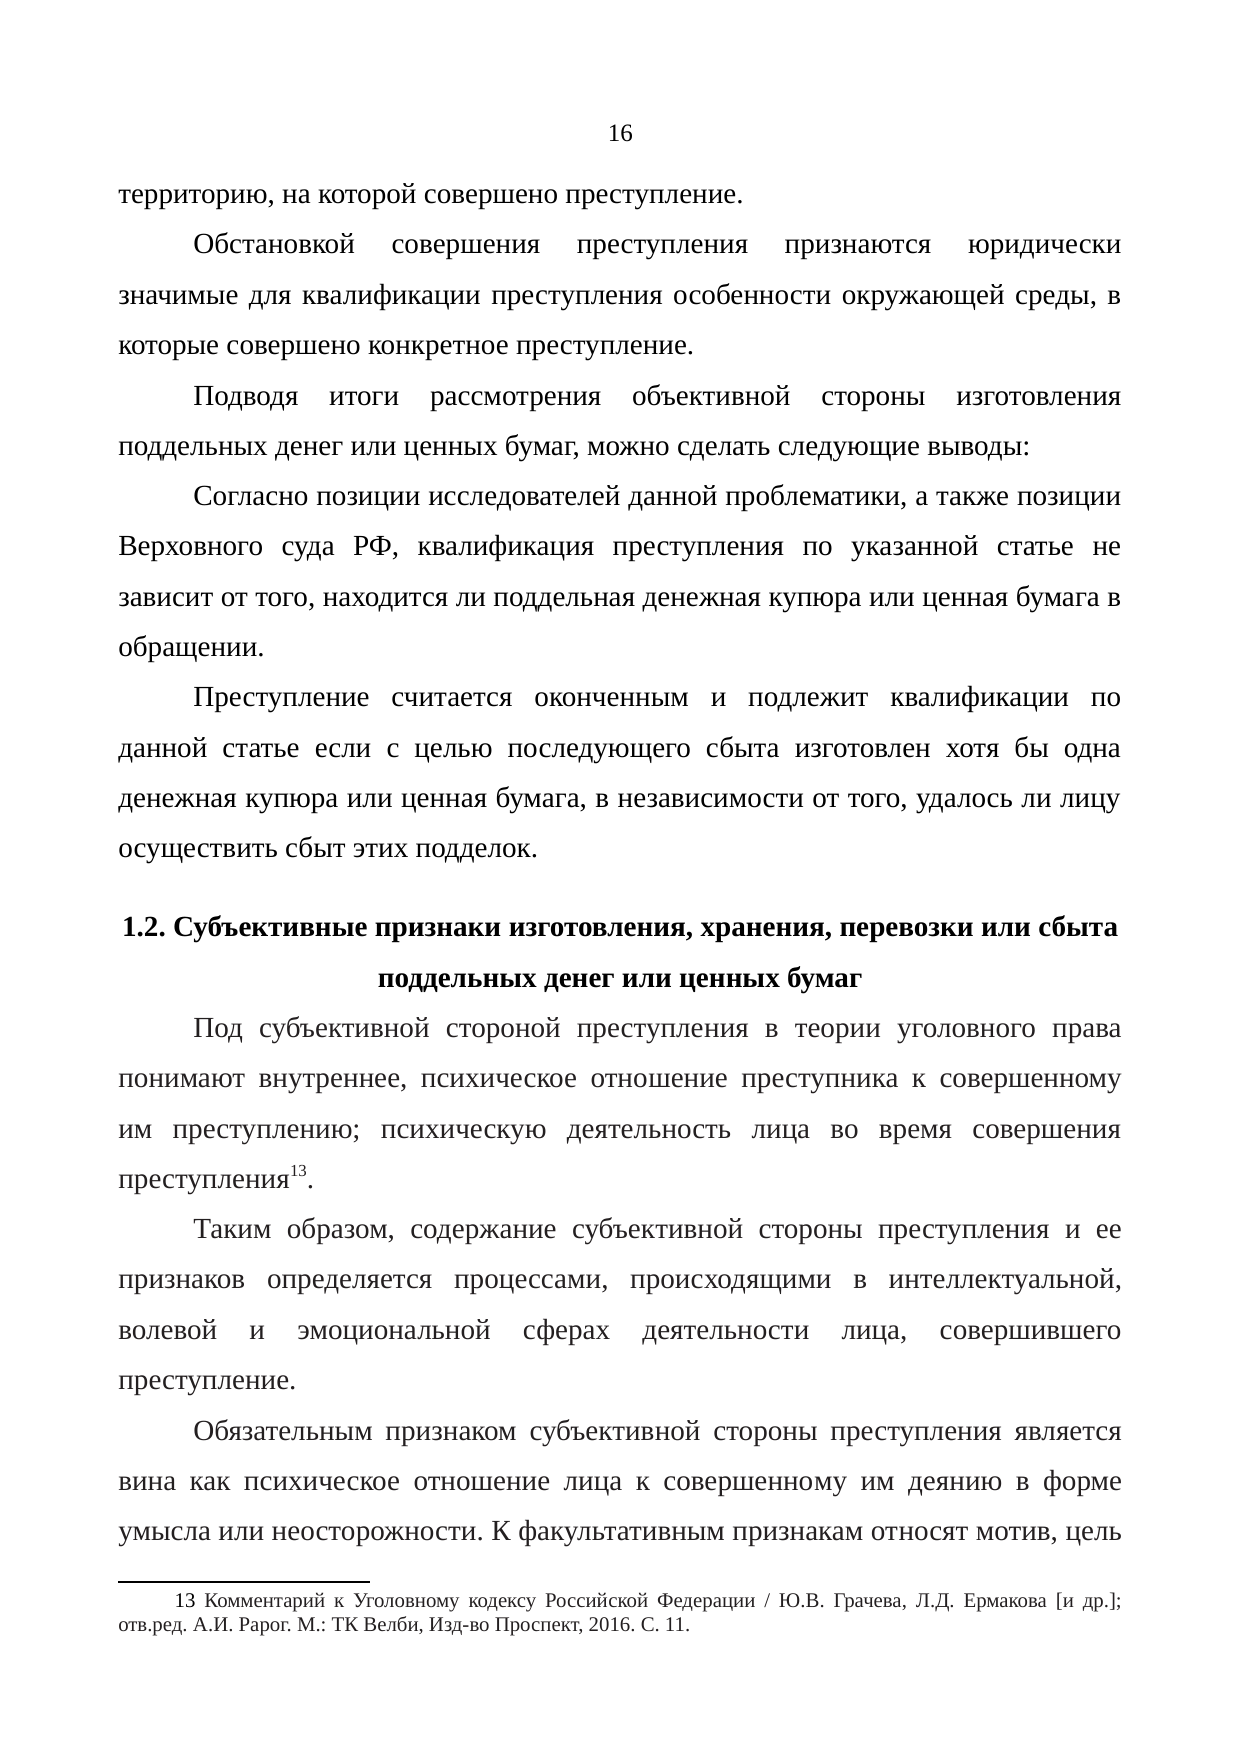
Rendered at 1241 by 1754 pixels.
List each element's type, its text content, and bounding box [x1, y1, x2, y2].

text Обстановкой совершения преступления признаются юридически значимые для квалификации преступления особенности окружающей среды, в которые совершено конкретное преступление. [118, 227, 1122, 361]
text Таким образом, содержание субъек­тивной стороны преступления и ее при­знаков определяется процессами, проис­ходящими в интеллектуальной, волевой и эмоциональной сферах деятельности лица, совершившего преступление. [118, 1211, 1122, 1396]
subtitle 1.2. Субъективные признаки изготовления, хранения, перевозки или сбыта поддельных денег или ценных бумаг [118, 909, 1122, 993]
text Под субъективной стороной преступле­ния в теории уголовного права пони­мают внутреннее, психическое отношение преступника к совершенному им преступ­лению; психическую деятельность лица во время совершения преступления. [118, 1010, 1122, 1194]
text Подводя итоги рассмотрения объективной стороны изготовления поддельных денег или ценных бумаг, можно сделать следующие выводы: [118, 378, 1122, 461]
text Обязательным признаком субъектив­ной стороны преступления является вина как психическое отношение лица к совершенно­му им деянию в форме умысла или неосто­рожности. К факультативным признакам от­носят мотив, цель [118, 1413, 1122, 1547]
text территорию, на которой совершено преступление. [118, 176, 1122, 210]
text Согласно позиции исследователей данной проблематики, а также позиции Верховного суда РФ, квалификация преступления по указанной статье не зависит от того, находится ли поддельная денежная купюра или ценная бумага в обращении. [118, 478, 1122, 663]
text Комментарий к Уголовному кодексу Россий­ской Федерации / Ю.В. Грачева, Л.Д. Ермакова [и др.]; отв.ред. А.И. Рарог. М.: ТК Велби, Изд-во Проспект, 2016. С. 11. [118, 1588, 1122, 1636]
text Преступление считается оконченным и подлежит квалификации по данной статье если с целью последующего сбыта изготовлен хотя бы одна денежная купюра или ценная бумага, в независимости от того, удалось ли лицу осуществить сбыт этих подделок. [118, 679, 1122, 864]
